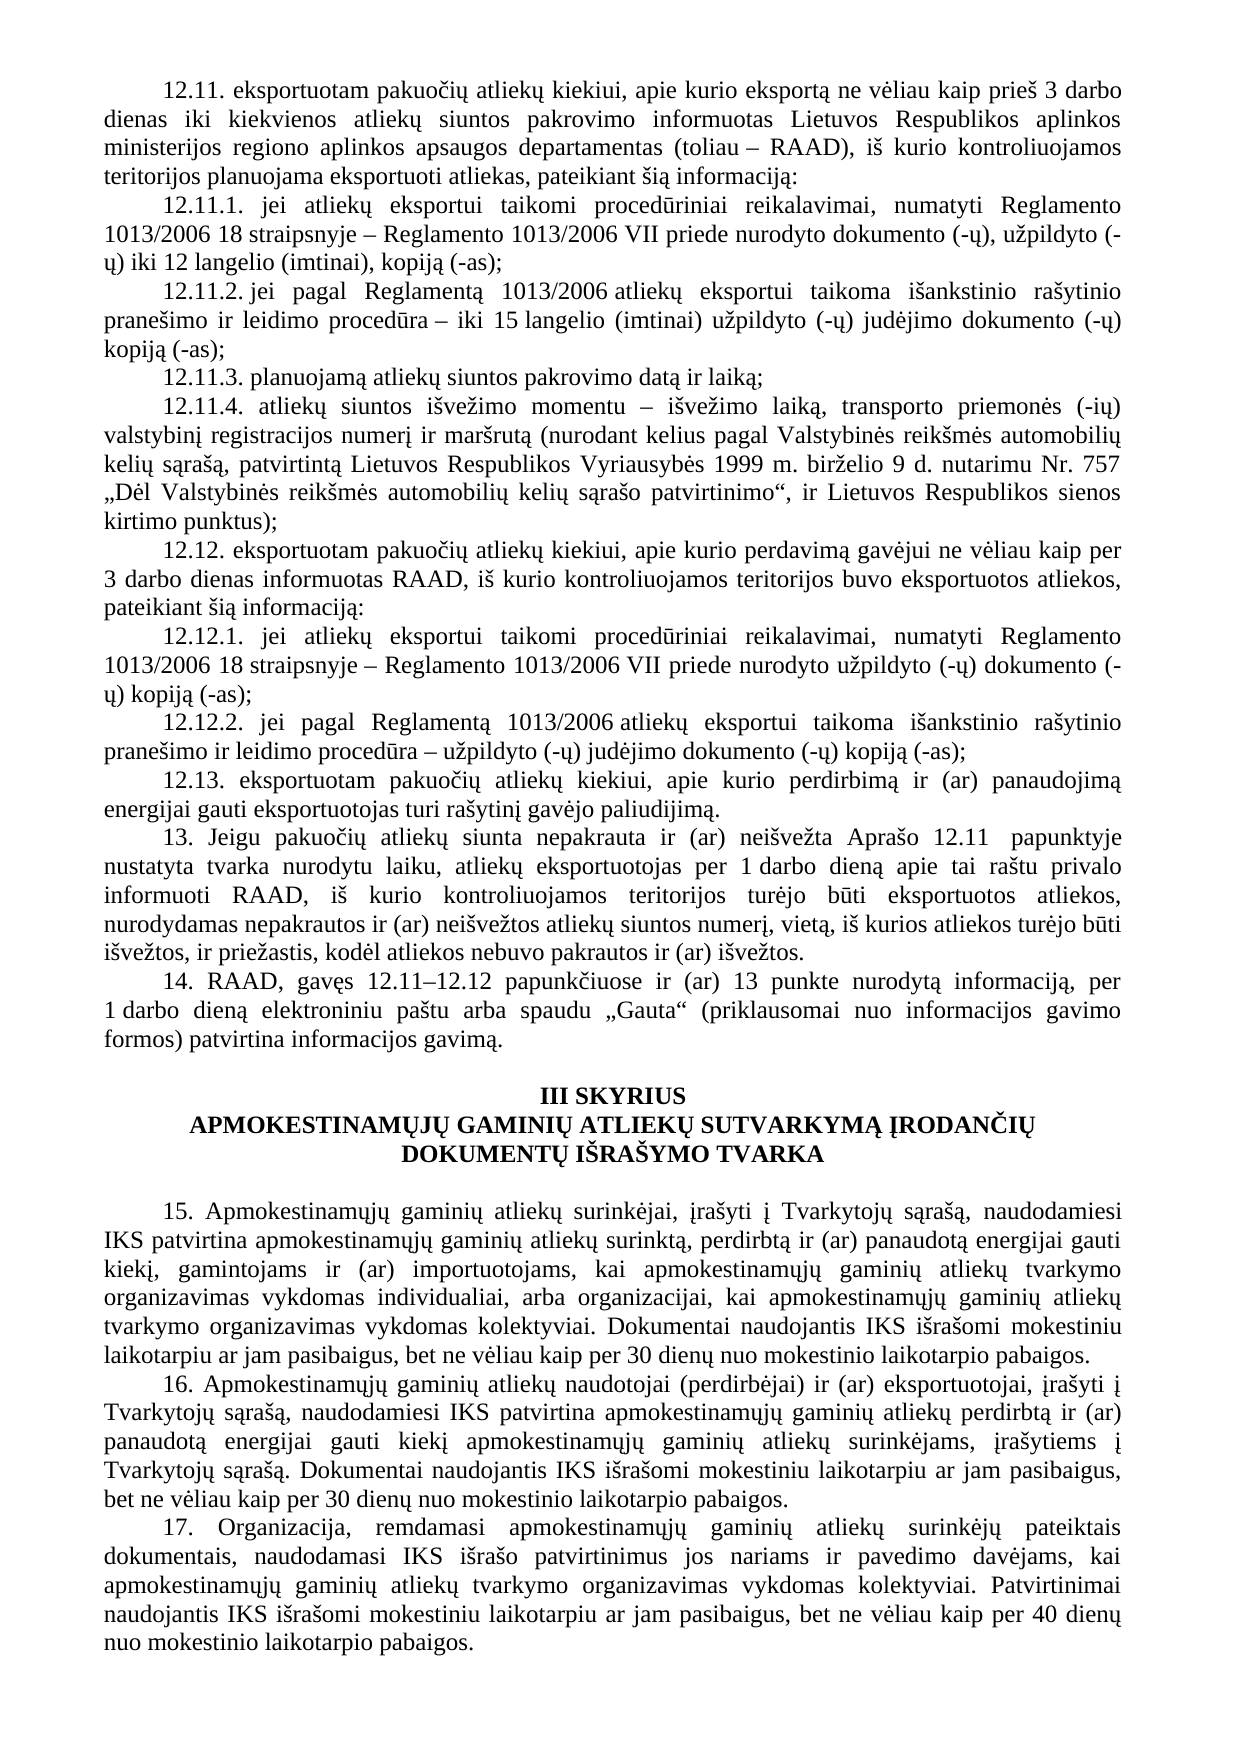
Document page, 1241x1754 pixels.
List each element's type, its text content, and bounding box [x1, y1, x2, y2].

text 15. Apmokestinamųjų gaminių atliekų surinkėjai, įrašyti į Tvarkytojų sąrašą, naudodamiesi IKS patvirtina apmokestinamųjų gaminių atliekų surinktą, perdirbtą ir (ar) panaudotą energijai gauti kiekį, gamintojams ir (ar) importuotojams, kai apmokestinamųjų gaminių atliekų tvarkymo organizavimas vykdomas individualiai, arba organizacijai, kai apmokestinamųjų gaminių atliekų tvarkymo organizavimas vykdomas kolektyviai. Dokumentai naudojantis IKS išrašomi mokestiniu laikotarpiu ar jam pasibaigus, bet ne vėliau kaip per 30 dienų nuo mokestinio laikotarpio pabaigos. [103, 1196, 1122, 1369]
text 16. Apmokestinamųjų gaminių atliekų naudotojai (perdirbėjai) ir (ar) eksportuotojai, įrašyti į Tvarkytojų sąrašą, naudodamiesi IKS patvirtina apmokestinamųjų gaminių atliekų perdirbtą ir (ar) panaudotą energijai gauti kiekį apmokestinamųjų gaminių atliekų surinkėjams, įrašytiems į Tvarkytojų sąrašą. Dokumentai naudojantis IKS išrašomi mokestiniu laikotarpiu ar jam pasibaigus, bet ne vėliau kaip per 30 dienų nuo mokestinio laikotarpio pabaigos. [103, 1369, 1122, 1512]
text 12.11. eksportuotam pakuočių atliekų kiekiui, apie kurio eksportą ne vėliau kaip prieš 3 darbo dienas iki kiekvienos atliekų siuntos pakrovimo informuotas Lietuvos Respublikos aplinkos ministerijos regiono aplinkos apsaugos departamentas (toliau – RAAD), iš kurio kontroliuojamos teritorijos planuojama eksportuoti atliekas, pateikiant šią informaciją: [103, 75, 1122, 190]
text 12.11.1. jei atliekų eksportui taikomi procedūriniai reikalavimai, numatyti Reglamento 1013/2006 18 straipsnyje – Reglamento 1013/2006 VII priede nurodyto dokumento (-ų), užpildyto (-ų) iki 12 langelio (imtinai), kopiją (-as); [103, 190, 1122, 276]
text 12.12. eksportuotam pakuočių atliekų kiekiui, apie kurio perdavimą gavėjui ne vėliau kaip per 3 darbo dienas informuotas RAAD, iš kurio kontroliuojamos teritorijos buvo eksportuotos atliekos, pateikiant šią informaciją: [103, 535, 1122, 621]
text 12.12.1. jei atliekų eksportui taikomi procedūriniai reikalavimai, numatyti Reglamento 1013/2006 18 straipsnyje – Reglamento 1013/2006 VII priede nurodyto užpildyto (-ų) dokumento (-ų) kopiją (-as); [103, 621, 1122, 707]
text 12.13. eksportuotam pakuočių atliekų kiekiui, apie kurio perdirbimą ir (ar) panaudojimą energijai gauti eksportuotojas turi rašytinį gavėjo paliudijimą. [103, 765, 1122, 822]
text 12.11.3. planuojamą atliekų siuntos pakrovimo datą ir laiką; [103, 362, 1122, 391]
text 13. Jeigu pakuočių atliekų siunta nepakrauta ir (ar) neišvežta Aprašo 12.11 papunktyje nustatyta tvarka nurodytu laiku, atliekų eksportuotojas per 1 darbo dieną apie tai raštu privalo informuoti RAAD, iš kurio kontroliuojamos teritorijos turėjo būti eksportuotos atliekos, nurodydamas nepakrautos ir (ar) neišvežtos atliekų siuntos numerį, vietą, iš kurios atliekos turėjo būti išvežtos, ir priežastis, kodėl atliekos nebuvo pakrautos ir (ar) išvežtos. [103, 822, 1122, 966]
text 12.12.2. jei pagal Reglamentą 1013/2006 atliekų eksportui taikoma išankstinio rašytinio pranešimo ir leidimo procedūra – užpildyto (-ų) judėjimo dokumento (-ų) kopiją (-as); [103, 707, 1122, 765]
text 12.11.4. atliekų siuntos išvežimo momentu – išvežimo laiką, transporto priemonės (-ių) valstybinį registracijos numerį ir maršrutą (nurodant kelius pagal Valstybinės reikšmės automobilių kelių sąrašą, patvirtintą Lietuvos Respublikos Vyriausybės 1999 m. birželio 9 d. nutarimu Nr. 757 „Dėl Valstybinės reikšmės automobilių kelių sąrašo patvirtinimo“, ir Lietuvos Respublikos sienos kirtimo punktus); [103, 391, 1122, 535]
text III skyrius [103, 1081, 1122, 1110]
text 12.11.2. jei pagal Reglamentą 1013/2006 atliekų eksportui taikoma išankstinio rašytinio pranešimo ir leidimo procedūra – iki 15 langelio (imtinai) užpildyto (-ų) judėjimo dokumento (-ų) kopiją (-as); [103, 276, 1122, 362]
text 17. Organizacija, remdamasi apmokestinamųjų gaminių atliekų surinkėjų pateiktais dokumentais, naudodamasi IKS išrašo patvirtinimus jos nariams ir pavedimo davėjams, kai apmokestinamųjų gaminių atliekų tvarkymo organizavimas vykdomas kolektyviai. Patvirtinimai naudojantis IKS išrašomi mokestiniu laikotarpiu ar jam pasibaigus, bet ne vėliau kaip per 40 dienų nuo mokestinio laikotarpio pabaigos. [103, 1512, 1122, 1656]
text 14. RAAD, gavęs 12.11–12.12 papunkčiuose ir (ar) 13 punkte nurodytą informaciją, per 1 darbo dieną elektroniniu paštu arba spaudu „Gauta“ (priklausomai nuo informacijos gavimo formos) patvirtina informacijos gavimą. [103, 966, 1122, 1052]
text apmokestinamųjų gaminių atliekų sutvarkymą įrodančių dokumentų išrašymo tvarka [103, 1110, 1122, 1167]
